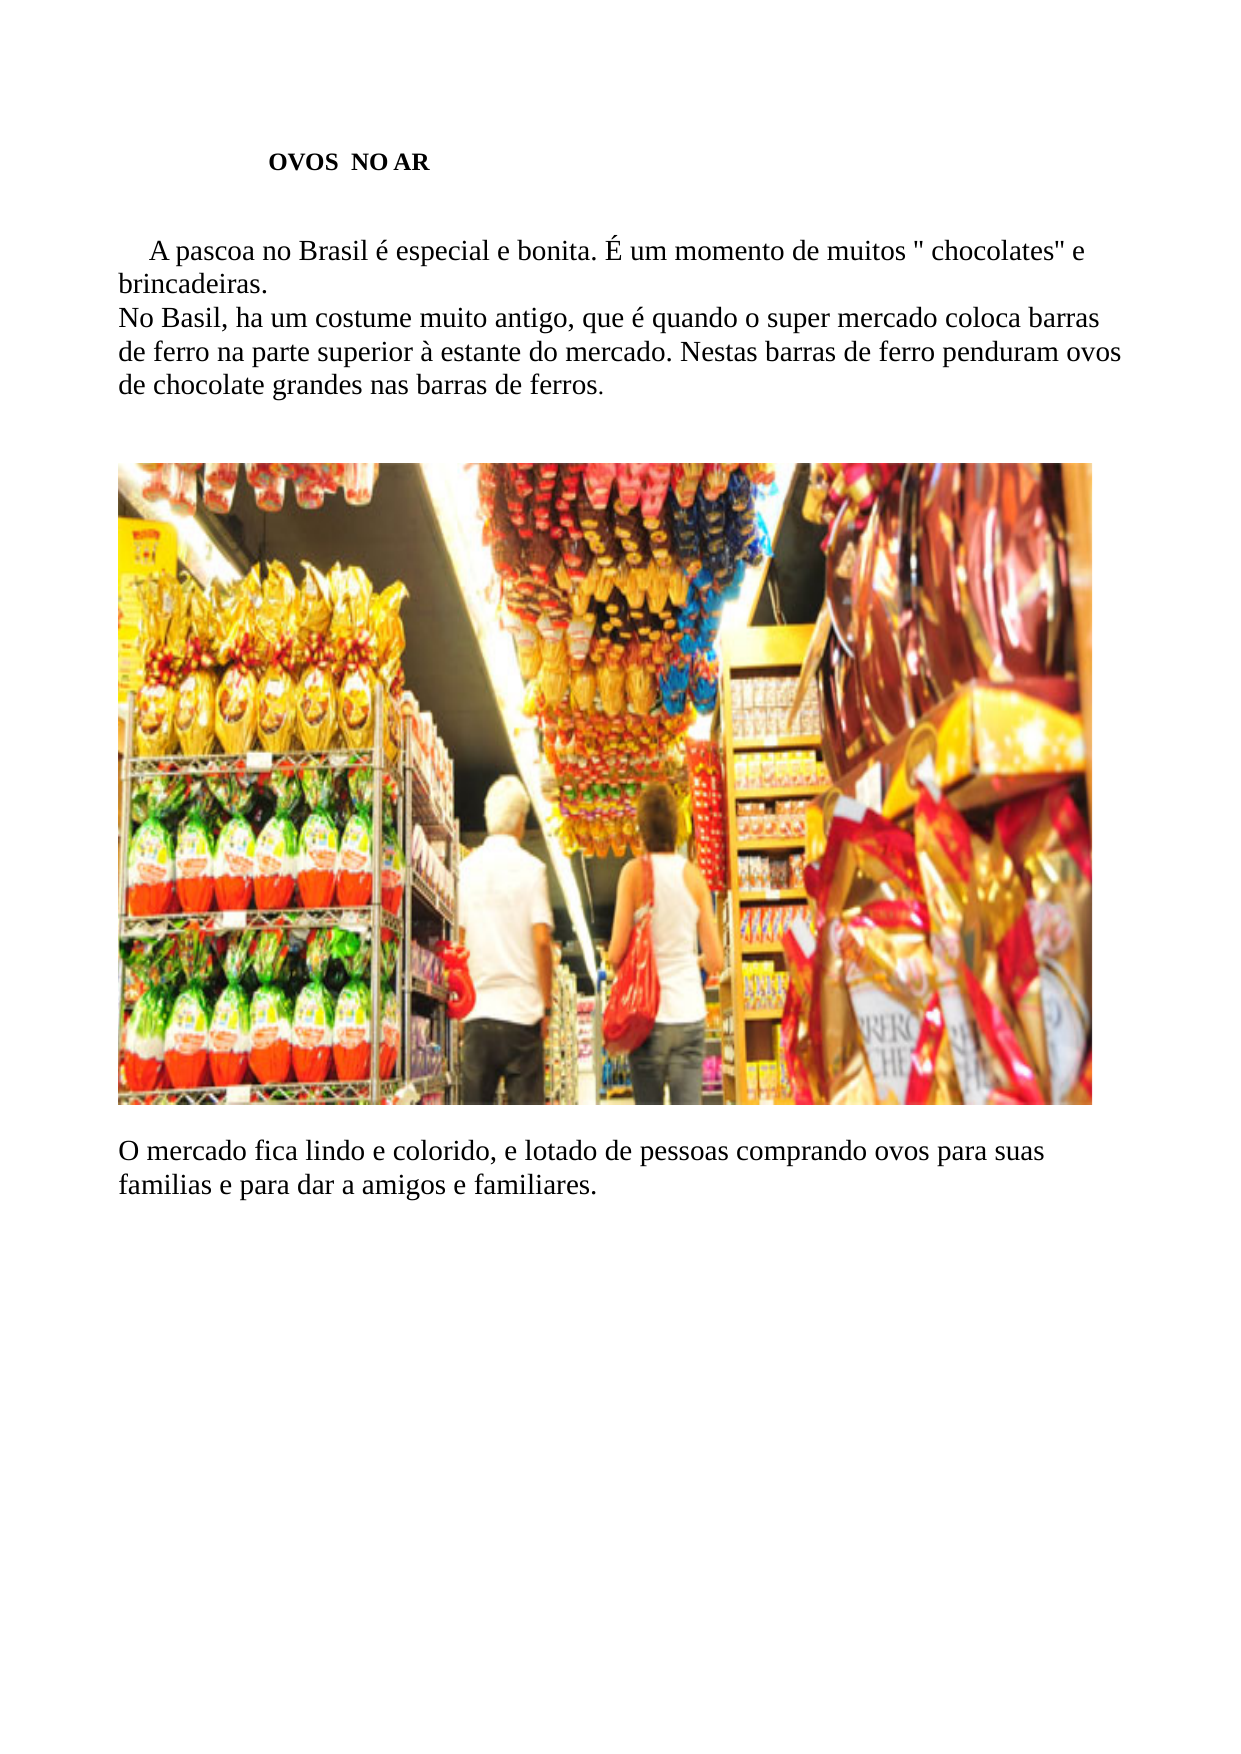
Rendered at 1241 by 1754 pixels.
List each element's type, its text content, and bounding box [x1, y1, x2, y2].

text No Basil, ha um costume muito antigo, que é quando o super mercado coloca barras de ferro na parte superior à estante do mercado. Nestas barras de ferro penduram ovos de chocolate grandes nas barras de ferros. [118, 300, 1122, 1104]
text A pascoa no Brasil é especial e bonita. É um momento de muitos '' chocolates'' e brincadeiras. [118, 233, 1122, 300]
picture [118, 463, 1093, 1105]
text O mercado fica lindo e colorido, e lotado de pessoas comprando ovos para suas familias e para dar a amigos e familiares. [118, 1133, 1122, 1200]
text OVOS NO AR [118, 147, 1122, 176]
